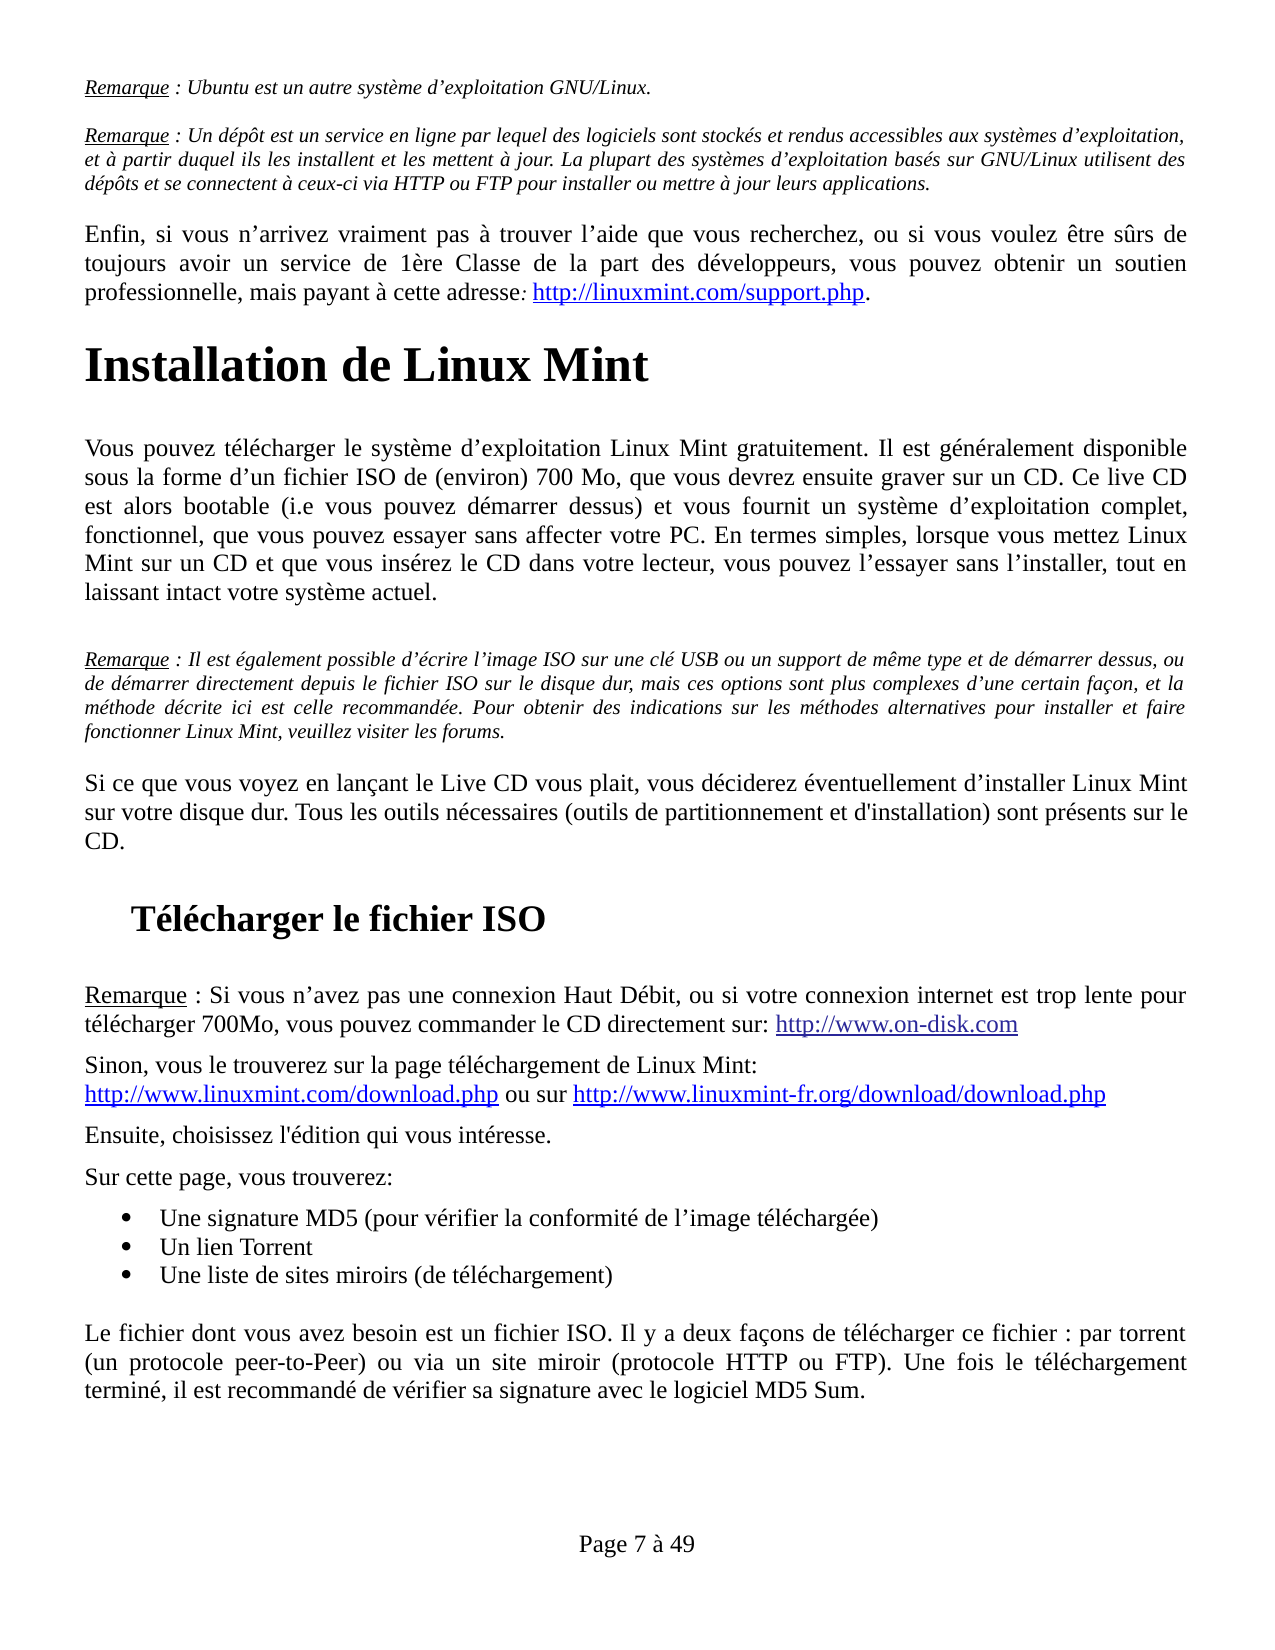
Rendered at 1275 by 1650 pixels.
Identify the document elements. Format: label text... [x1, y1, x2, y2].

text Sur cette page, vous trouverez: [84, 1162, 1189, 1191]
list Un lien Torrent [122, 1232, 1189, 1261]
text Enfin, si vous n’arrivez vraiment pas à trouver l’aide que vous recherchez, ou si vous voulez être sûrs de toujours avoir un service de 1ère Classe de la part des développeurs, vous pouvez obtenir un soutien professionnelle, mais payant à cette adresse: http://linuxmint.com/support.php. [84, 219, 1189, 306]
text Ensuite, choisissez l'édition qui vous intéresse. [84, 1121, 1189, 1149]
text http://www.linuxmint.com/download.php ou sur http://www.linuxmint-fr.org/download/download.php [84, 1079, 1189, 1108]
subtitle Télécharger le fichier ISO [84, 896, 1189, 939]
subtitle Installation de Linux Mint [84, 335, 1189, 392]
text Si ce que vous voyez en lançant le Live CD vous plait, vous déciderez éventuellement d’installer Linux Mint sur votre disque dur. Tous les outils nécessaires (outils de partitionnement et d'installation) sont présents sur le CD. [84, 768, 1189, 855]
text Remarque : Ubuntu est un autre système d’exploitation GNU/Linux. [84, 75, 1189, 99]
text Le fichier dont vous avez besoin est un fichier ISO. Il y a deux façons de télécharger ce fichier : par torrent (un protocole peer-to-Peer) ou via un site miroir (protocole HTTP ou FTP). Une fois le téléchargement terminé, il est recommandé de vérifier sa signature avec le logiciel MD5 Sum. [84, 1318, 1189, 1404]
list Une signature MD5 (pour vérifier la conformité de l’image téléchargée) [122, 1203, 1189, 1232]
text Vous pouvez télécharger le système d’exploitation Linux Mint gratuitement. Il est généralement disponible sous la forme d’un fichier ISO de (environ) 700 Mo, que vous devrez ensuite graver sur un CD. Ce live CD est alors bootable (i.e vous pouvez démarrer dessus) et vous fournit un système d’exploitation complet, fonctionnel, que vous pouvez essayer sans affecter votre PC. En termes simples, lorsque vous mettez Linux Mint sur un CD et que vous insérez le CD dans votre lecteur, vous pouvez l’essayer sans l’installer, tout en laissant intact votre système actuel. [84, 433, 1189, 606]
text Remarque : Il est également possible d’écrire l’image ISO sur une clé USB ou un support de même type et de démarrer dessus, ou de démarrer directement depuis le fichier ISO sur le disque dur, mais ces options sont plus complexes d’une certain façon, et la méthode décrite ici est celle recommandée. Pour obtenir des indications sur les méthodes alternatives pour installer et faire fonctionner Linux Mint, veuillez visiter les forums. [84, 647, 1189, 743]
text Remarque : Si vous n’avez pas une connexion Haut Débit, ou si votre connexion internet est trop lente pour télécharger 700Mo, vous pouvez commander le CD directement sur: http://www.on-disk.com [84, 981, 1189, 1038]
list Une liste de sites miroirs (de téléchargement) [122, 1261, 1189, 1289]
text Sinon, vous le trouverez sur la page téléchargement de Linux Mint: [84, 1051, 1189, 1079]
text Remarque : Un dépôt est un service en ligne par lequel des logiciels sont stockés et rendus accessibles aux systèmes d’exploitation, et à partir duquel ils les installent et les mettent à jour. La plupart des systèmes d’exploitation basés sur GNU/Linux utilisent des dépôts et se connectent à ceux-ci via HTTP ou FTP pour installer ou mettre à jour leurs applications. [84, 123, 1189, 195]
